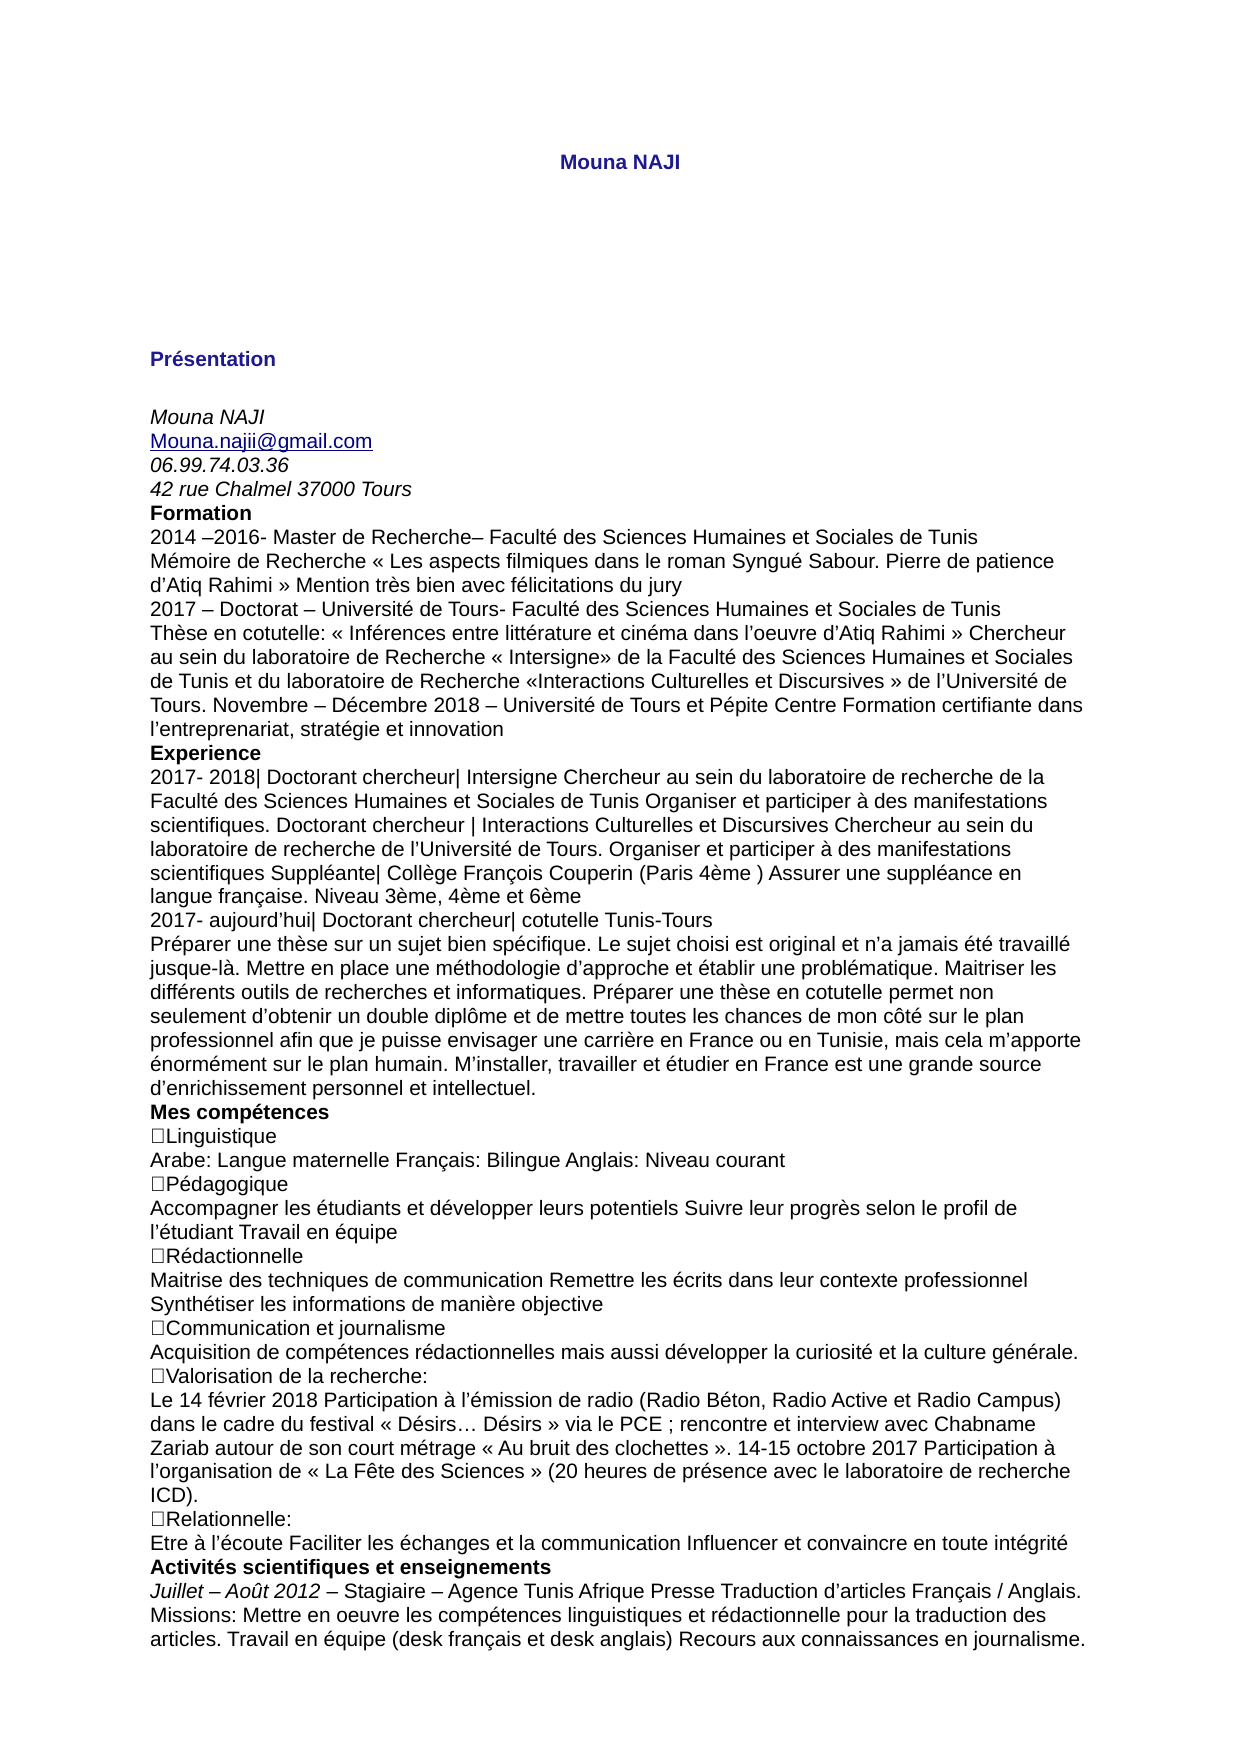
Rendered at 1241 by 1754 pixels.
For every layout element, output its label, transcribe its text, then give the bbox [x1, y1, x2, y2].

text 06.99.74.03.36 [150, 453, 1090, 477]
subtitle Présentation [150, 347, 1090, 371]
text 2017 – Doctorat – Université de Tours- Faculté des Sciences Humaines et Sociales de Tunis [150, 597, 1090, 621]
text Arabe: Langue maternelle Français: Bilingue Anglais: Niveau courant [150, 1148, 1090, 1172]
text Linguistique [150, 1124, 1090, 1148]
text Le 14 février 2018 Participation à l’émission de radio (Radio Béton, Radio Active et Radio Campus) dans le cadre du festival « Désirs… Désirs » via le PCE ; rencontre et interview avec Chabname Zariab autour de son court métrage « Au bruit des clochettes ». 14-15 octobre 2017 Participation à l’organisation de « La Fête des Sciences » (20 heures de présence avec le laboratoire de recherche ICD). [150, 1387, 1090, 1507]
text Préparer une thèse sur un sujet bien spécifique. Le sujet choisi est original et n’a jamais été travaillé jusque-là. Mettre en place une méthodologie d’approche et établir une problématique. Maitriser les différents outils de recherches et informatiques. Préparer une thèse en cotutelle permet non seulement d’obtenir un double diplôme et de mettre toutes les chances de mon côté sur le plan professionnel afin que je puisse envisager une carrière en France ou en Tunisie, mais cela m’apporte énormément sur le plan humain. M’installer, travailler et étudier en France est une grande source d’enrichissement personnel et intellectuel. [150, 932, 1090, 1100]
text Mouna NAJI [150, 405, 1090, 429]
text Relationnelle: [150, 1507, 1090, 1531]
text Activités scientifiques et enseignements [150, 1555, 1090, 1579]
text Experience [150, 741, 1090, 764]
text Valorisation de la recherche: [150, 1363, 1090, 1387]
text Mes compétences [150, 1100, 1090, 1124]
text Communication et journalisme [150, 1316, 1090, 1339]
text Juillet – Août 2012 – Stagiaire – Agence Tunis Afrique Presse Traduction d’articles Français / Anglais. Missions: Mettre en oeuvre les compétences linguistiques et rédactionnelle pour la traduction des articles. Travail en équipe (desk français et desk anglais) Recours aux connaissances en journalisme. [150, 1579, 1090, 1651]
text 2017- aujourd’hui| Doctorant chercheur| cotutelle Tunis-Tours [150, 908, 1090, 932]
text Accompagner les étudiants et développer leurs potentiels Suivre leur progrès selon le profil de l’étudiant Travail en équipe [150, 1196, 1090, 1244]
text Formation [150, 501, 1090, 525]
text 2017- 2018| Doctorant chercheur| Intersigne Chercheur au sein du laboratoire de recherche de la Faculté des Sciences Humaines et Sociales de Tunis Organiser et participer à des manifestations scientifiques. Doctorant chercheur | Interactions Culturelles et Discursives Chercheur au sein du laboratoire de recherche de l’Université de Tours. Organiser et participer à des manifestations scientifiques Suppléante| Collège François Couperin (Paris 4ème ) Assurer une suppléance en langue française. Niveau 3ème, 4ème et 6ème [150, 764, 1090, 908]
text Rédactionnelle [150, 1244, 1090, 1268]
subtitle Mouna NAJI [150, 150, 1090, 174]
text Acquisition de compétences rédactionnelles mais aussi développer la curiosité et la culture générale. [150, 1339, 1090, 1363]
text Mouna.najii@gmail.com [150, 429, 1090, 453]
text Pédagogique [150, 1172, 1090, 1196]
text Mémoire de Recherche « Les aspects filmiques dans le roman Syngué Sabour. Pierre de patience d’Atiq Rahimi » Mention très bien avec félicitations du jury [150, 549, 1090, 597]
text Thèse en cotutelle: « Inférences entre littérature et cinéma dans l’oeuvre d’Atiq Rahimi » Chercheur au sein du laboratoire de Recherche « Intersigne» de la Faculté des Sciences Humaines et Sociales de Tunis et du laboratoire de Recherche «Interactions Culturelles et Discursives » de l’Université de Tours. Novembre – Décembre 2018 – Université de Tours et Pépite Centre Formation certifiante dans l’entreprenariat, stratégie et innovation [150, 621, 1090, 741]
text 2014 –2016- Master de Recherche– Faculté des Sciences Humaines et Sociales de Tunis [150, 525, 1090, 549]
text Etre à l’écoute Faciliter les échanges et la communication Influencer et convaincre en toute intégrité [150, 1531, 1090, 1555]
text Maitrise des techniques de communication Remettre les écrits dans leur contexte professionnel Synthétiser les informations de manière objective [150, 1268, 1090, 1316]
text 42 rue Chalmel 37000 Tours [150, 477, 1090, 501]
